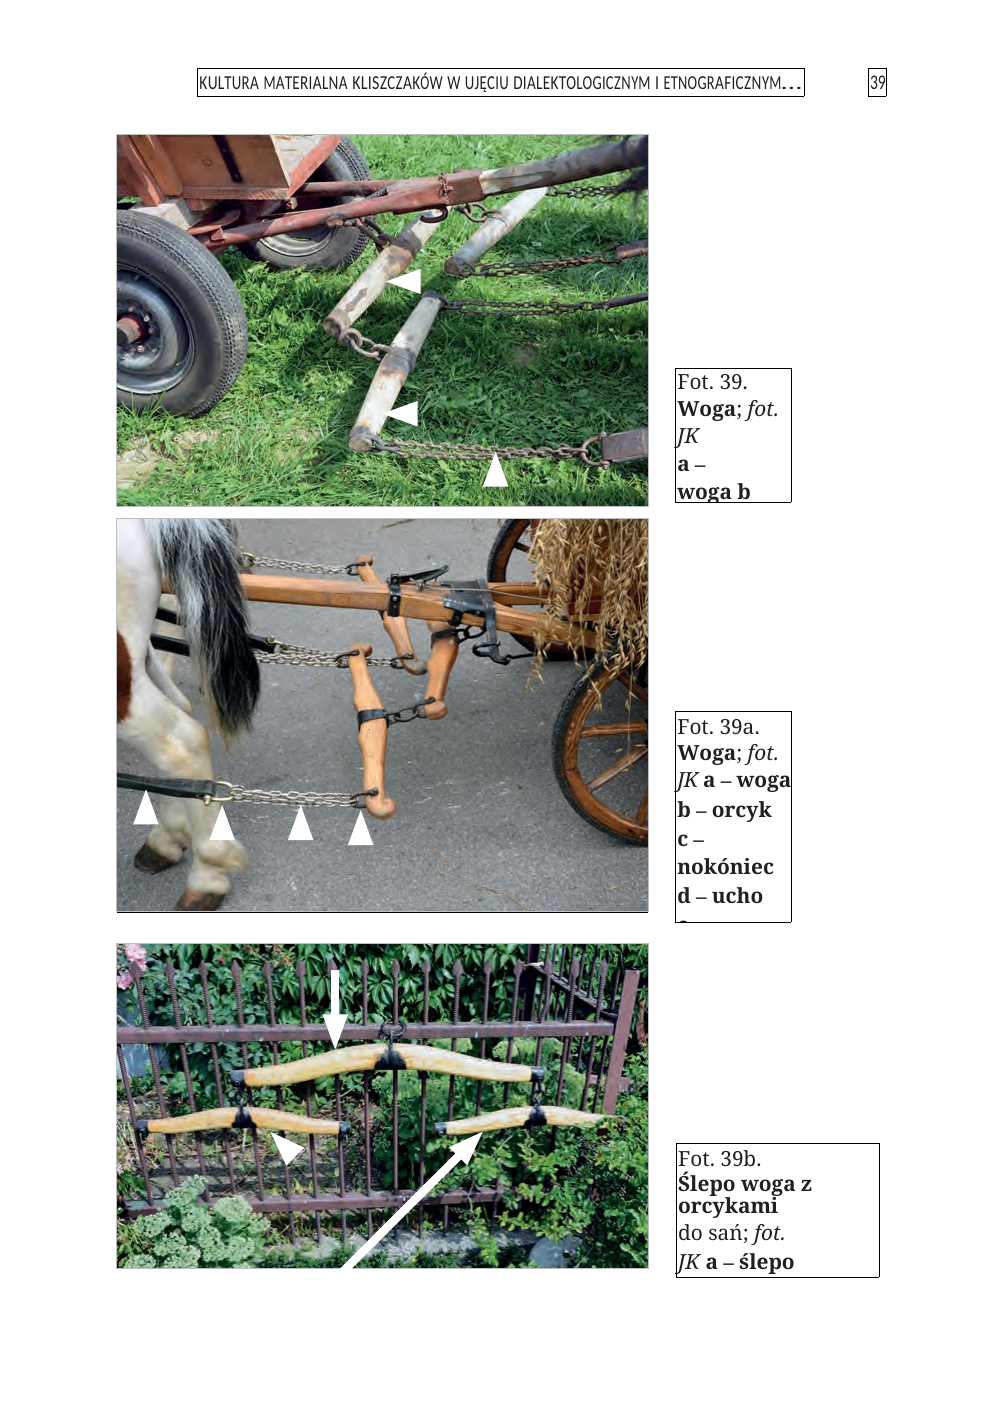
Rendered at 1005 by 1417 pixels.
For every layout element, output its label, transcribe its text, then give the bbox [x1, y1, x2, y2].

picture [117, 135, 648, 506]
text e – skoblica f – pas [677, 910, 783, 922]
text Woga; fot. JK [677, 395, 791, 449]
text Fot. 39. [677, 369, 791, 395]
text KULTURA MATERIALNA KLISZCZAKÓW W UJĘCIU DIALEKTOLOGICZNYM I ETNOGRAFICZNYM… [199, 70, 804, 94]
text do sań; fot. JK a – ślepo woga b – orcyk [678, 1218, 807, 1277]
text Ślepo woga z orcykami [678, 1173, 879, 1218]
picture [117, 944, 648, 1268]
picture [117, 519, 648, 911]
text Fot. 39b. [678, 1144, 879, 1172]
text b – orcyk [677, 795, 791, 823]
text Fot. 39a. Woga; fot. JK a – woga [677, 713, 791, 794]
text a – woga b – orcyk [677, 449, 764, 502]
text 39 [870, 69, 886, 95]
text c – nokóniec d – ucho [677, 824, 791, 909]
